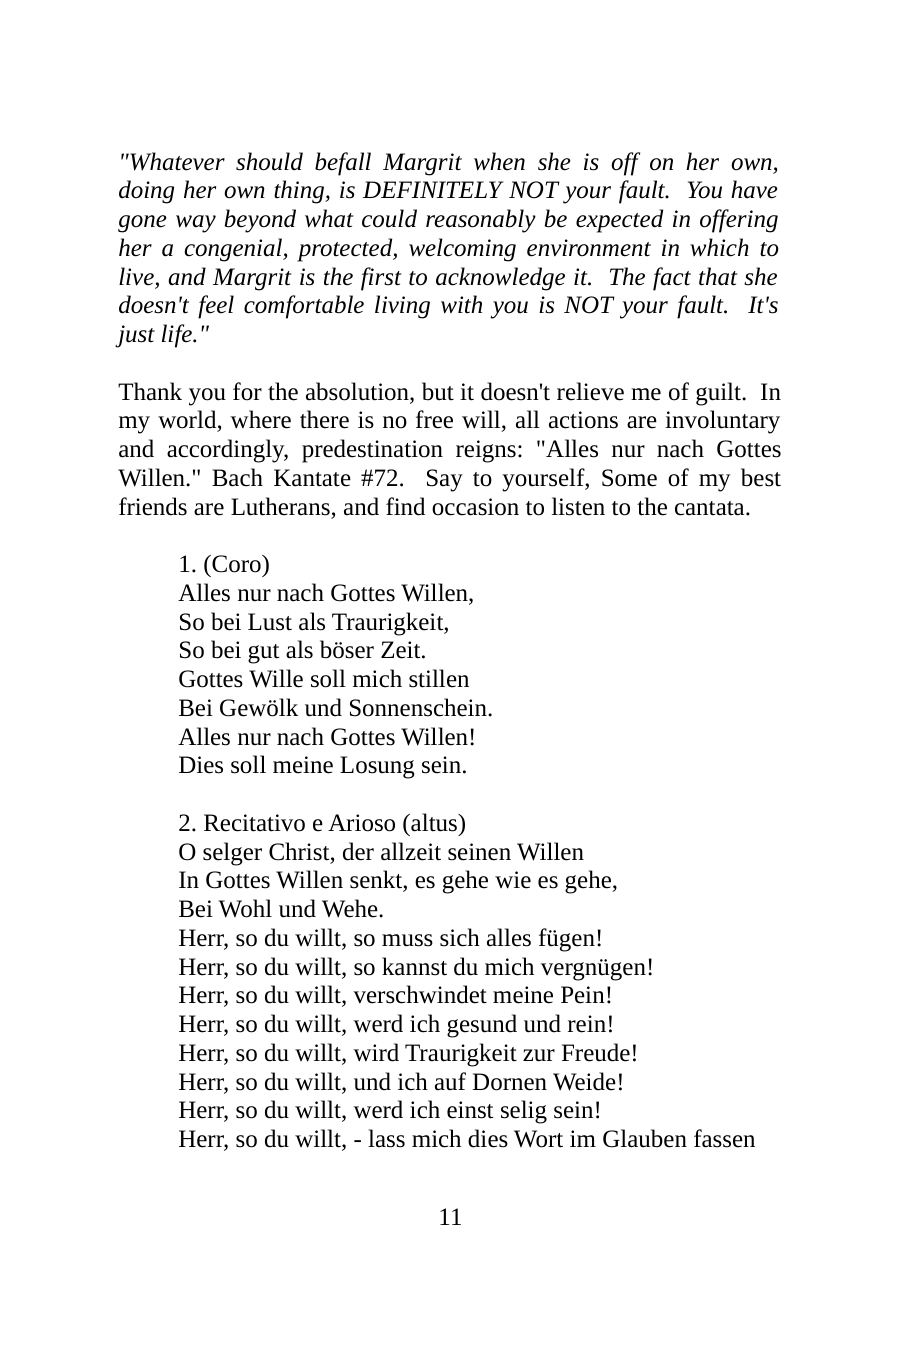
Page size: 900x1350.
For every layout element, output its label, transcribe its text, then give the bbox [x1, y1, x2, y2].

text In Gottes Willen senkt, es gehe wie es gehe, [178, 866, 782, 894]
text Herr, so du willt, so kannst du mich vergnügen! [178, 952, 782, 981]
text Herr, so du willt, - lass mich dies Wort im Glauben fassen [178, 1124, 782, 1153]
text Dies soll meine Losung sein. [178, 751, 782, 779]
text Herr, so du willt, so muss sich alles fügen! [178, 923, 782, 952]
text Gottes Wille soll mich stillen [178, 664, 782, 693]
text Bei Wohl und Wehe. [178, 894, 782, 923]
text Herr, so du willt, wird Traurigkeit zur Freude! [178, 1038, 782, 1067]
text Herr, so du willt, verschwindet meine Pein! [178, 981, 782, 1009]
text Herr, so du willt, werd ich einst selig sein! [178, 1096, 782, 1124]
text Bei Gewölk und Sonnenschein. [178, 693, 782, 722]
text Herr, so du willt, werd ich gesund und rein! [178, 1009, 782, 1038]
text So bei Lust als Traurigkeit, [178, 607, 782, 636]
text O selger Christ, der allzeit seinen Willen [178, 837, 782, 866]
text So bei gut als böser Zeit. [178, 636, 782, 664]
text Alles nur nach Gottes Willen, [178, 578, 782, 607]
text Thank you for the absolution, but it doesn't relieve me of guilt. In my world, where there is no free will, all actions are involuntary and accordingly, predestination reigns: "Alles nur nach Gottes Willen." Bach Kantate #72. Say to yourself, Some of my best friends are Lutherans, and find occasion to listen to the cantata. [118, 377, 782, 521]
text 2. Recitativo e Arioso (altus) [178, 808, 782, 837]
text "Whatever should befall Margrit when she is off on her own, doing her own thing, is DEFINITELY NOT your fault. You have gone way beyond what could reasonably be expected in offering her a congenial, protected, welcoming environment in which to live, and Margrit is the first to acknowledge it. The fact that she doesn't feel comfortable living with you is NOT your fault. It's just life." [118, 147, 782, 348]
text 1. (Coro) [178, 549, 782, 578]
text Herr, so du willt, und ich auf Dornen Weide! [178, 1067, 782, 1096]
text Alles nur nach Gottes Willen! [178, 722, 782, 751]
